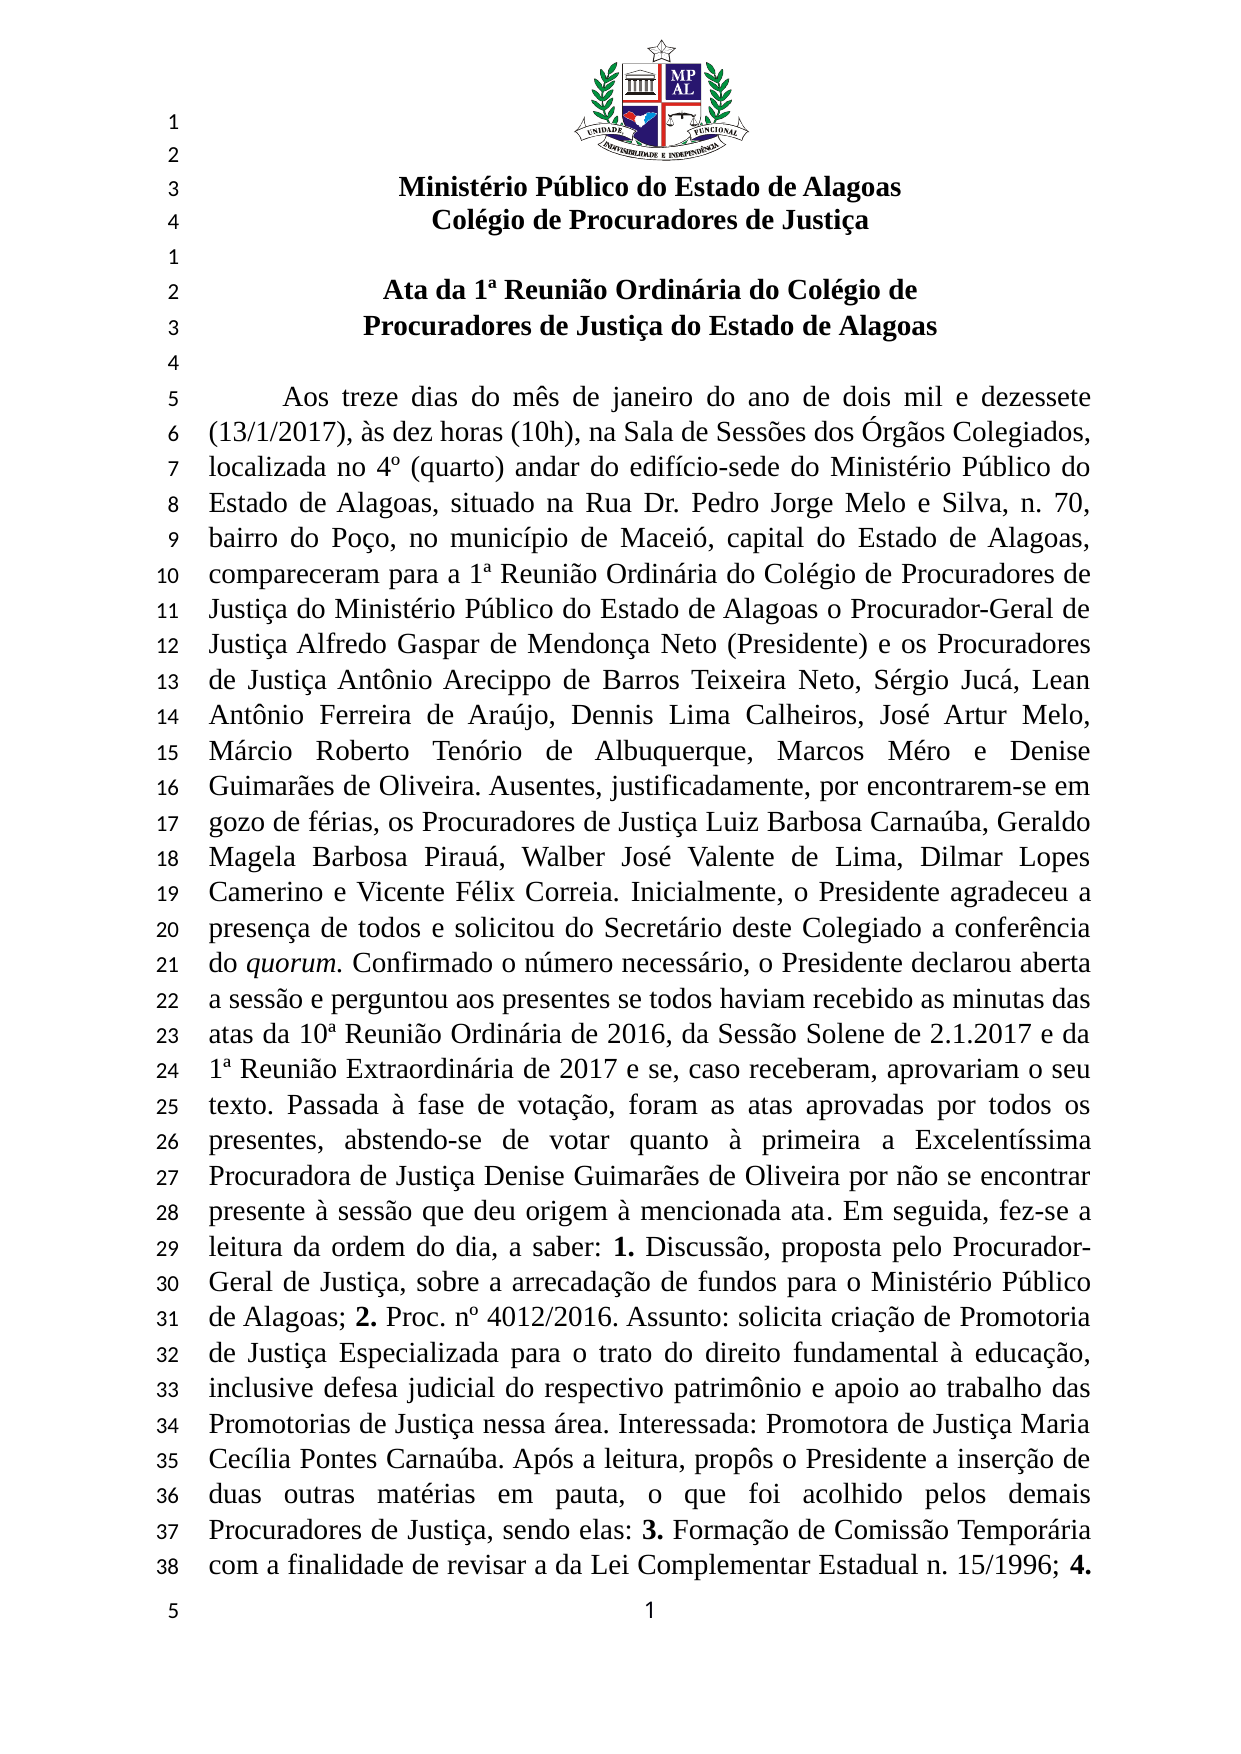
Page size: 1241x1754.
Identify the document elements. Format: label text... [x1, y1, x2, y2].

text Ata da 1ª Reunião Ordinária do Colégio de [208, 271, 1092, 307]
text Aos treze dias do mês de janeiro do ano de dois mil e dezessete (13/1/2017), às dez horas (10h), na Sala de Sessões dos Órgãos Colegiados, localizada no 4º (quarto) andar do edifício-sede do Ministério Público do Estado de Alagoas, situado na Rua Dr. Pedro Jorge Melo e Silva, n. 70, bairro do Poço, no município de Maceió, capital do Estado de Alagoas, compareceram para a 1ª Reunião Ordinária do Colégio de Procuradores de Justiça do Ministério Público do Estado de Alagoas o Procurador-Geral de Justiça Alfredo Gaspar de Mendonça Neto (Presidente) e os Procuradores de Justiça Antônio Arecippo de Barros Teixeira Neto, Sérgio Jucá, Lean Antônio Ferreira de Araújo, Dennis Lima Calheiros, José Artur Melo, Márcio Roberto Tenório de Albuquerque, Marcos Méro e Denise Guimarães de Oliveira. Ausentes, justificadamente, por encontrarem-se em gozo de férias, os Procuradores de Justiça Luiz Barbosa Carnaúba, Geraldo Magela Barbosa Pirauá, Walber José Valente de Lima, Dilmar Lopes Camerino e Vicente Félix Correia. Inicialmente, o Presidente agradeceu a presença de todos e solicitou do Secretário deste Colegiado a conferência do quorum. Confirmado o número necessário, o Presidente declarou aberta a sessão e perguntou aos presentes se todos haviam recebido as minutas das atas da 10ª Reunião Ordinária de 2016, da Sessão Solene de 2.1.2017 e da 1ª Reunião Extraordinária de 2017 e se, caso receberam, aprovariam o seu texto. Passada à fase de votação, foram as atas aprovadas por todos os presentes, abstendo-se de votar quanto à primeira a Excelentíssima Procuradora de Justiça Denise Guimarães de Oliveira por não se encontrar presente à sessão que deu origem à mencionada ata. Em seguida, fez-se a leitura da ordem do dia, a saber: 1. Discussão, proposta pelo Procurador-Geral de Justiça, sobre a arrecadação de fundos para o Ministério Público de Alagoas; 2. Proc. nº 4012/2016. Assunto: solicita criação de Promotoria de Justiça Especializada para o trato do direito fundamental à educação, inclusive defesa judicial do respectivo patrimônio e apoio ao trabalho das Promotorias de Justiça nessa área. Interessada: Promotora de Justiça Maria Cecília Pontes Carnaúba. Após a leitura, propôs o Presidente a inserção de duas outras matérias em pauta, o que foi acolhido pelos demais Procuradores de Justiça, sendo elas: 3. Formação de Comissão Temporária com a finalidade de revisar a da Lei Complementar Estadual n. 15/1996; 4. [208, 378, 1092, 1582]
text Procuradores de Justiça do Estado de Alagoas [208, 307, 1092, 342]
